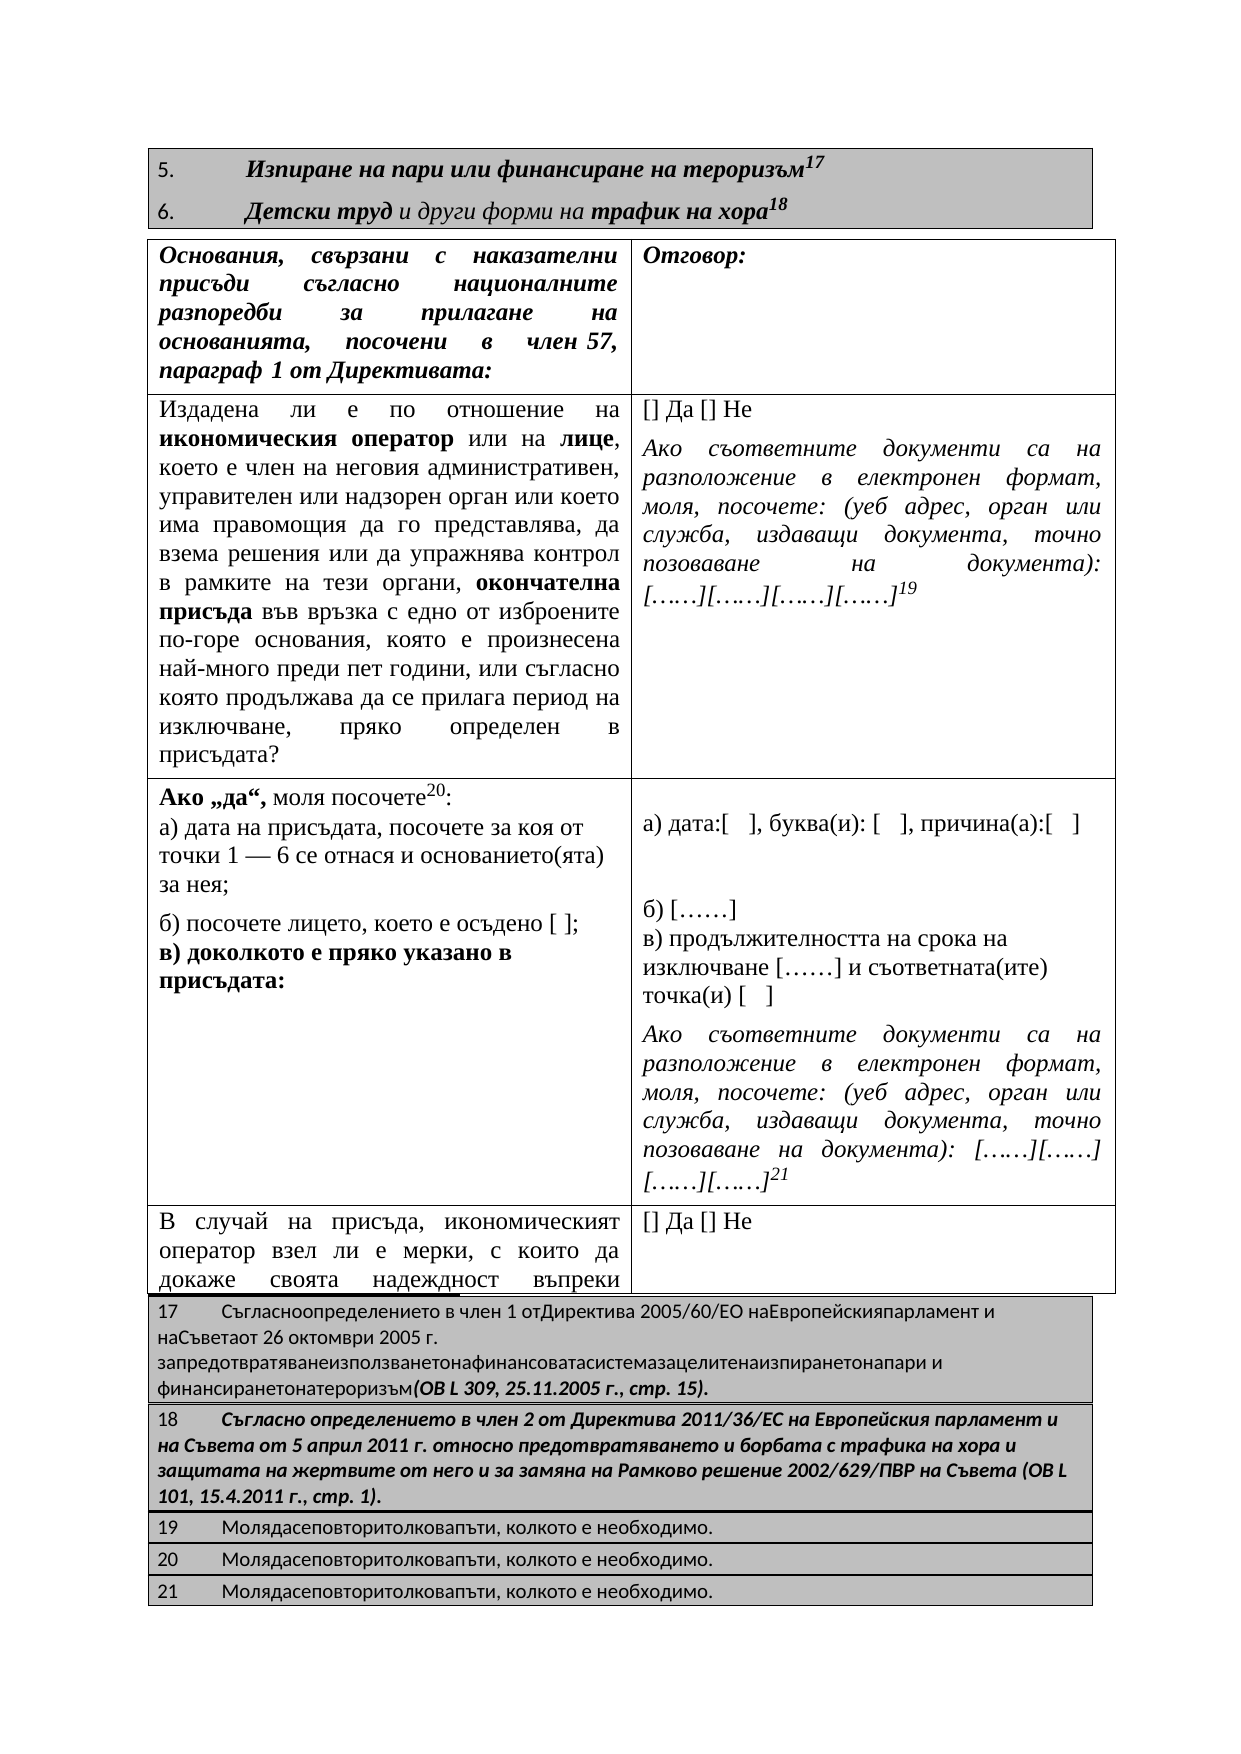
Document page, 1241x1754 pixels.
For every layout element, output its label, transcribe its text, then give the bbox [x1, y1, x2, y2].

list Детски труд и други форми на трафик на хора [149, 190, 1092, 228]
table_header Отговор: [632, 240, 1115, 393]
table_cell [] Да [] Не Ако съответните документи са на разположение в електронен формат, моля, посочете: (уеб адрес, орган или служба, издаващи документа, точно позоваване на документа): [……][……][……][……] [632, 395, 1115, 778]
table_cell [] Да [] Не [632, 1206, 1115, 1293]
table_cell Издадена ли е по отношение на икономическия оператор или на лице, което е член на неговия административен, управителен или надзорен орган или което има правомощия да го представлява, да взема решения или да упражнява контрол в рамките на тези органи, окончателна присъда във връзка с едно от изброените по-горе основания, която е произнесена най-много преди пет години, или съгласно която продължава да се прилага период на изключване, пряко определен в присъдата? [148, 395, 631, 778]
list Съгласноопределението в член 1 отДиректива 2005/60/ЕО наЕвропейскияпарламент и наСъветаот 26 октомври 2005 г. запредотвратяванеизползванетонафинансоватасистемазацелитенаизпиранетонапари и финансиранетонатероризъм(ОВ L 309, 25.11.2005 г., стр. 15). [149, 1297, 1092, 1402]
table_cell Ако „да“, моля посочете: а) дата на присъдата, посочете за коя от точки 1 — 6 се отнася и основанието(ята) за нея; б) посочете лицето, което е осъдено [ ]; в) доколкото е пряко указано в присъдата: [148, 779, 631, 1205]
table_cell a) дата:[ ], буква(и): [ ], причина(а):[ ] б) [……] в) продължителността на срока на изключване [……] и съответната(ите) точка(и) [ ] Ако съответните документи са на разположение в електронен формат, моля, посочете: (уеб адрес, орган или служба, издаващи документа, точно позоваване на документа): [……][……][……][……] [632, 779, 1115, 1205]
list Изпиране на пари или финансиране на тероризъм [149, 149, 1092, 183]
list Съгласно определението в член 2 от Директива 2011/36/ЕС на Европейския парламент и на Съвета от 5 април 2011 г. относно предотвратяването и борбата с трафика на хора и защитата на жертвите от него и за замяна на Рамково решение 2002/629/ПВР на Съвета (ОВ L 101, 15.4.2011 г., стр. 1). [149, 1405, 1092, 1510]
table_cell В случай на присъда, икономическият оператор взел ли е мерки, с които да докаже своята надеждност въпреки [148, 1206, 631, 1293]
table_header Основания, свързани с наказателни присъди съгласно националните разпоредби за прилагане на основанията, посочени в член 57, параграф 1 от Директивата: [148, 240, 631, 393]
